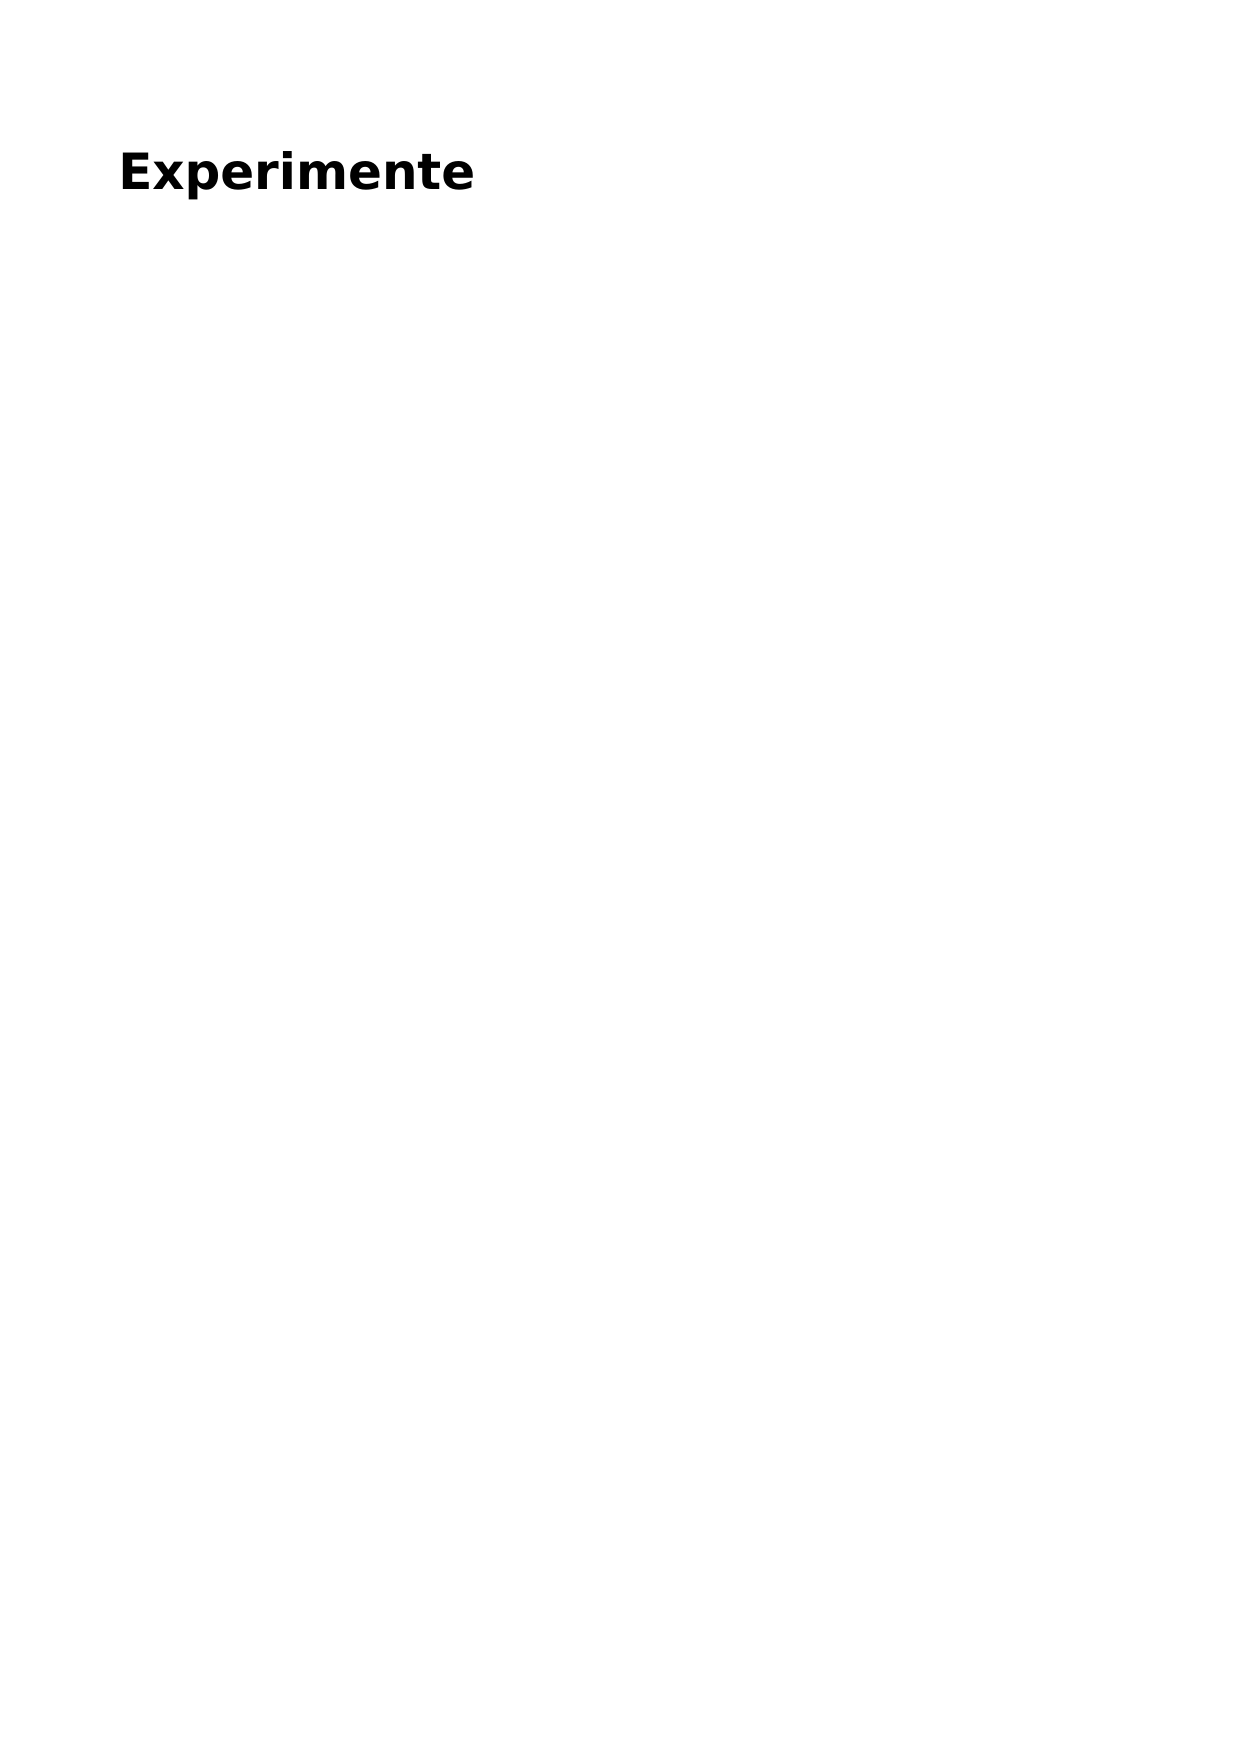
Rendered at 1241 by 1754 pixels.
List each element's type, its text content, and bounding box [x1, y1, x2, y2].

subtitle Experimente [118, 143, 1122, 201]
